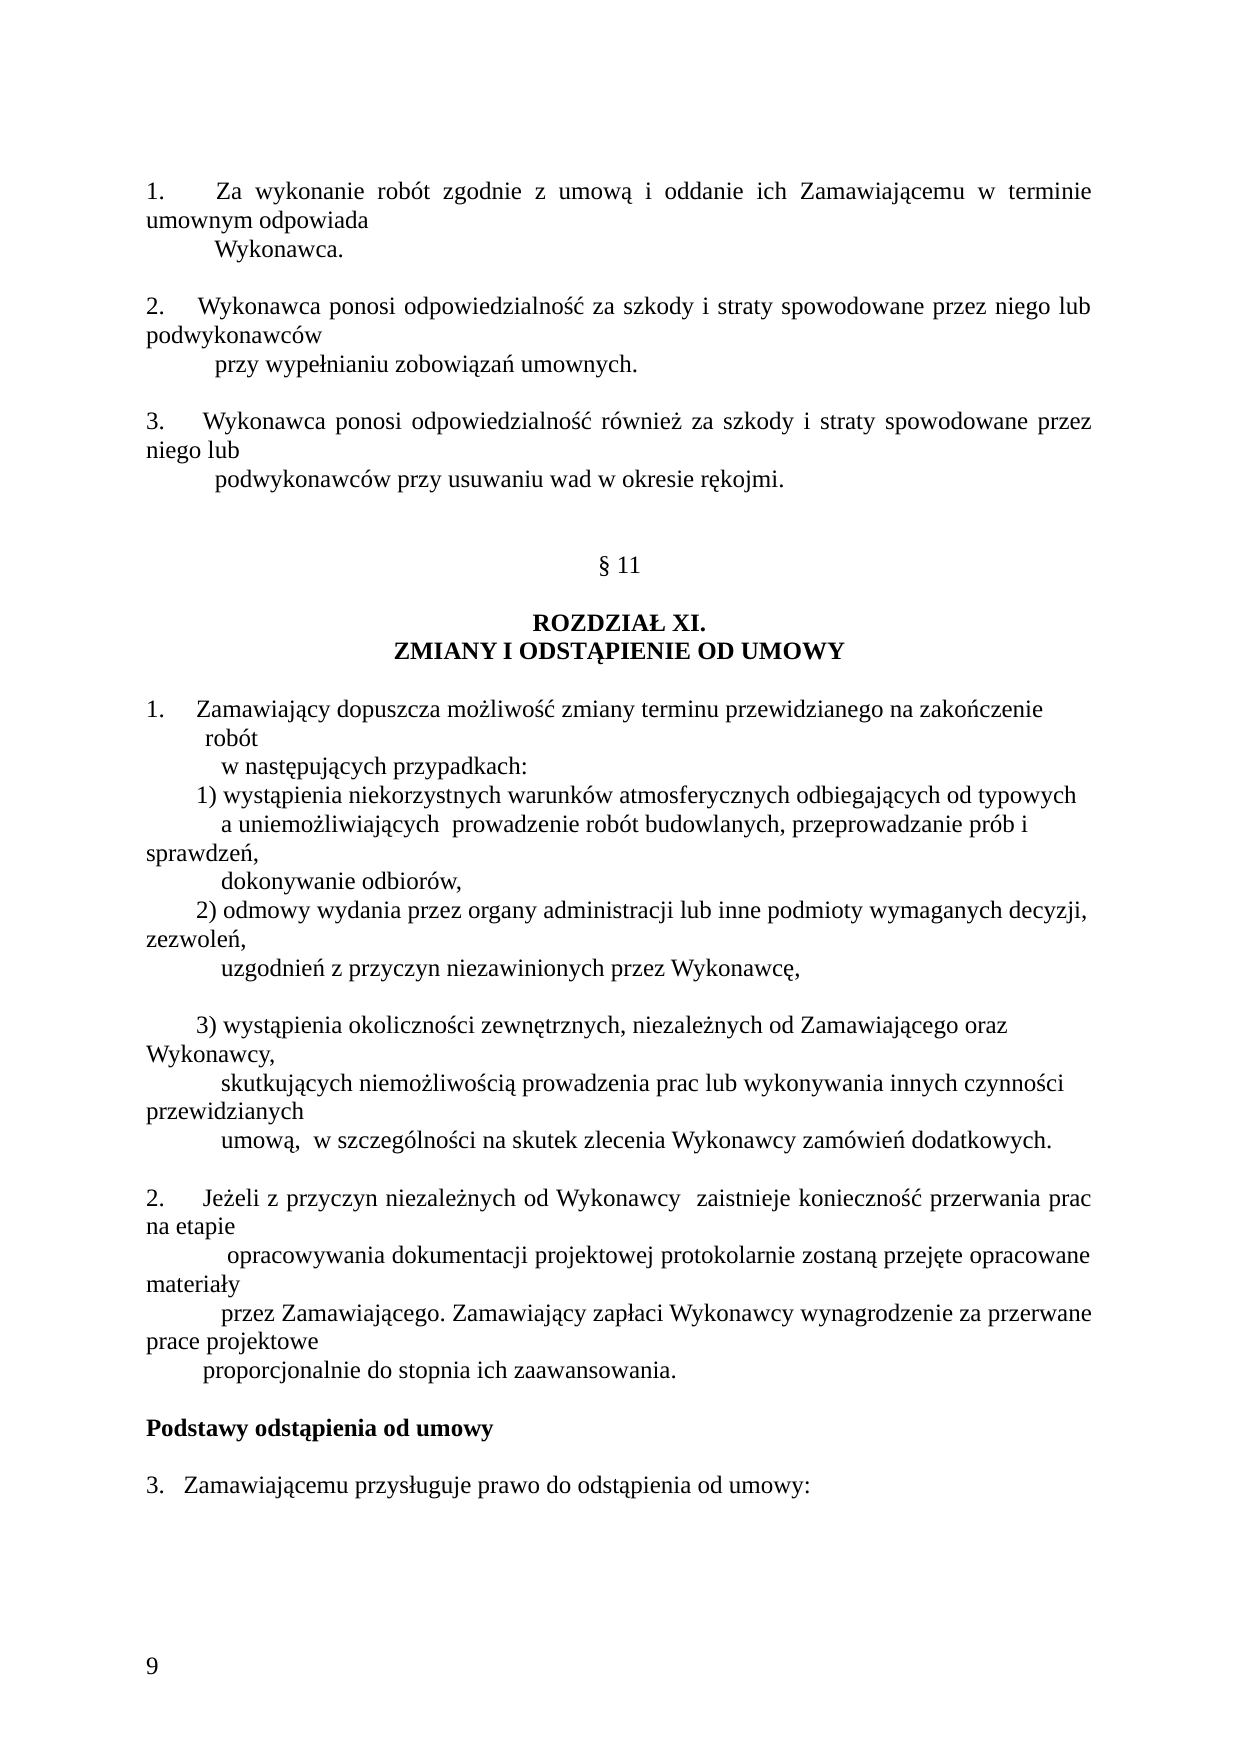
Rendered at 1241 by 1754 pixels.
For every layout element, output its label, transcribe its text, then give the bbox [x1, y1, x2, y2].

text 3. Wykonawca ponosi odpowiedzialność również za szkody i straty spowodowane przez niego lub [146, 406, 1092, 464]
text skutkujących niemożliwością prowadzenia prac lub wykonywania innych czynności przewidzianych [146, 1068, 1092, 1125]
text w następujących przypadkach: [146, 751, 1092, 780]
text podwykonawców przy usuwaniu wad w okresie rękojmi. [146, 464, 1092, 493]
text 3. Zamawiającemu przysługuje prawo do odstąpienia od umowy: [146, 1470, 1092, 1499]
text 1) wystąpienia niekorzystnych warunków atmosferycznych odbiegających od typowych [146, 780, 1092, 809]
text ZMIANY I ODSTĄPIENIE OD UMOWY [146, 636, 1092, 665]
text opracowywania dokumentacji projektowej protokolarnie zostaną przejęte opracowane materiały [146, 1240, 1092, 1298]
text a uniemożliwiających prowadzenie robót budowlanych, przeprowadzanie prób i sprawdzeń, [146, 809, 1092, 866]
text proporcjonalnie do stopnia ich zaawansowania. [146, 1355, 1092, 1384]
text Wykonawca. [146, 234, 1092, 263]
text 1. Zamawiający dopuszcza możliwość zmiany terminu przewidzianego na zakończenie robót [146, 694, 1092, 751]
text dokonywanie odbiorów, [146, 866, 1092, 895]
text 1. Za wykonanie robót zgodnie z umową i oddanie ich Zamawiającemu w terminie umownym odpowiada [146, 176, 1092, 234]
text 2. Wykonawca ponosi odpowiedzialność za szkody i straty spowodowane przez niego lub podwykonawców [146, 291, 1092, 349]
text 3) wystąpienia okoliczności zewnętrznych, niezależnych od Zamawiającego oraz Wykonawcy, [146, 1010, 1092, 1068]
text uzgodnień z przyczyn niezawinionych przez Wykonawcę, [146, 953, 1092, 981]
text 2. Jeżeli z przyczyn niezależnych od Wykonawcy zaistnieje konieczność przerwania prac na etapie [146, 1183, 1092, 1240]
text 2) odmowy wydania przez organy administracji lub inne podmioty wymaganych decyzji, zezwoleń, [146, 895, 1092, 953]
text przy wypełnianiu zobowiązań umownych. [146, 349, 1092, 378]
text ROZDZIAŁ XI. [146, 608, 1092, 636]
text Podstawy odstąpienia od umowy [146, 1413, 1092, 1441]
text przez Zamawiającego. Zamawiający zapłaci Wykonawcy wynagrodzenie za przerwane prace projektowe [146, 1298, 1092, 1355]
text umową, w szczególności na skutek zlecenia Wykonawcy zamówień dodatkowych. [146, 1125, 1092, 1154]
text § 11 [146, 550, 1092, 579]
